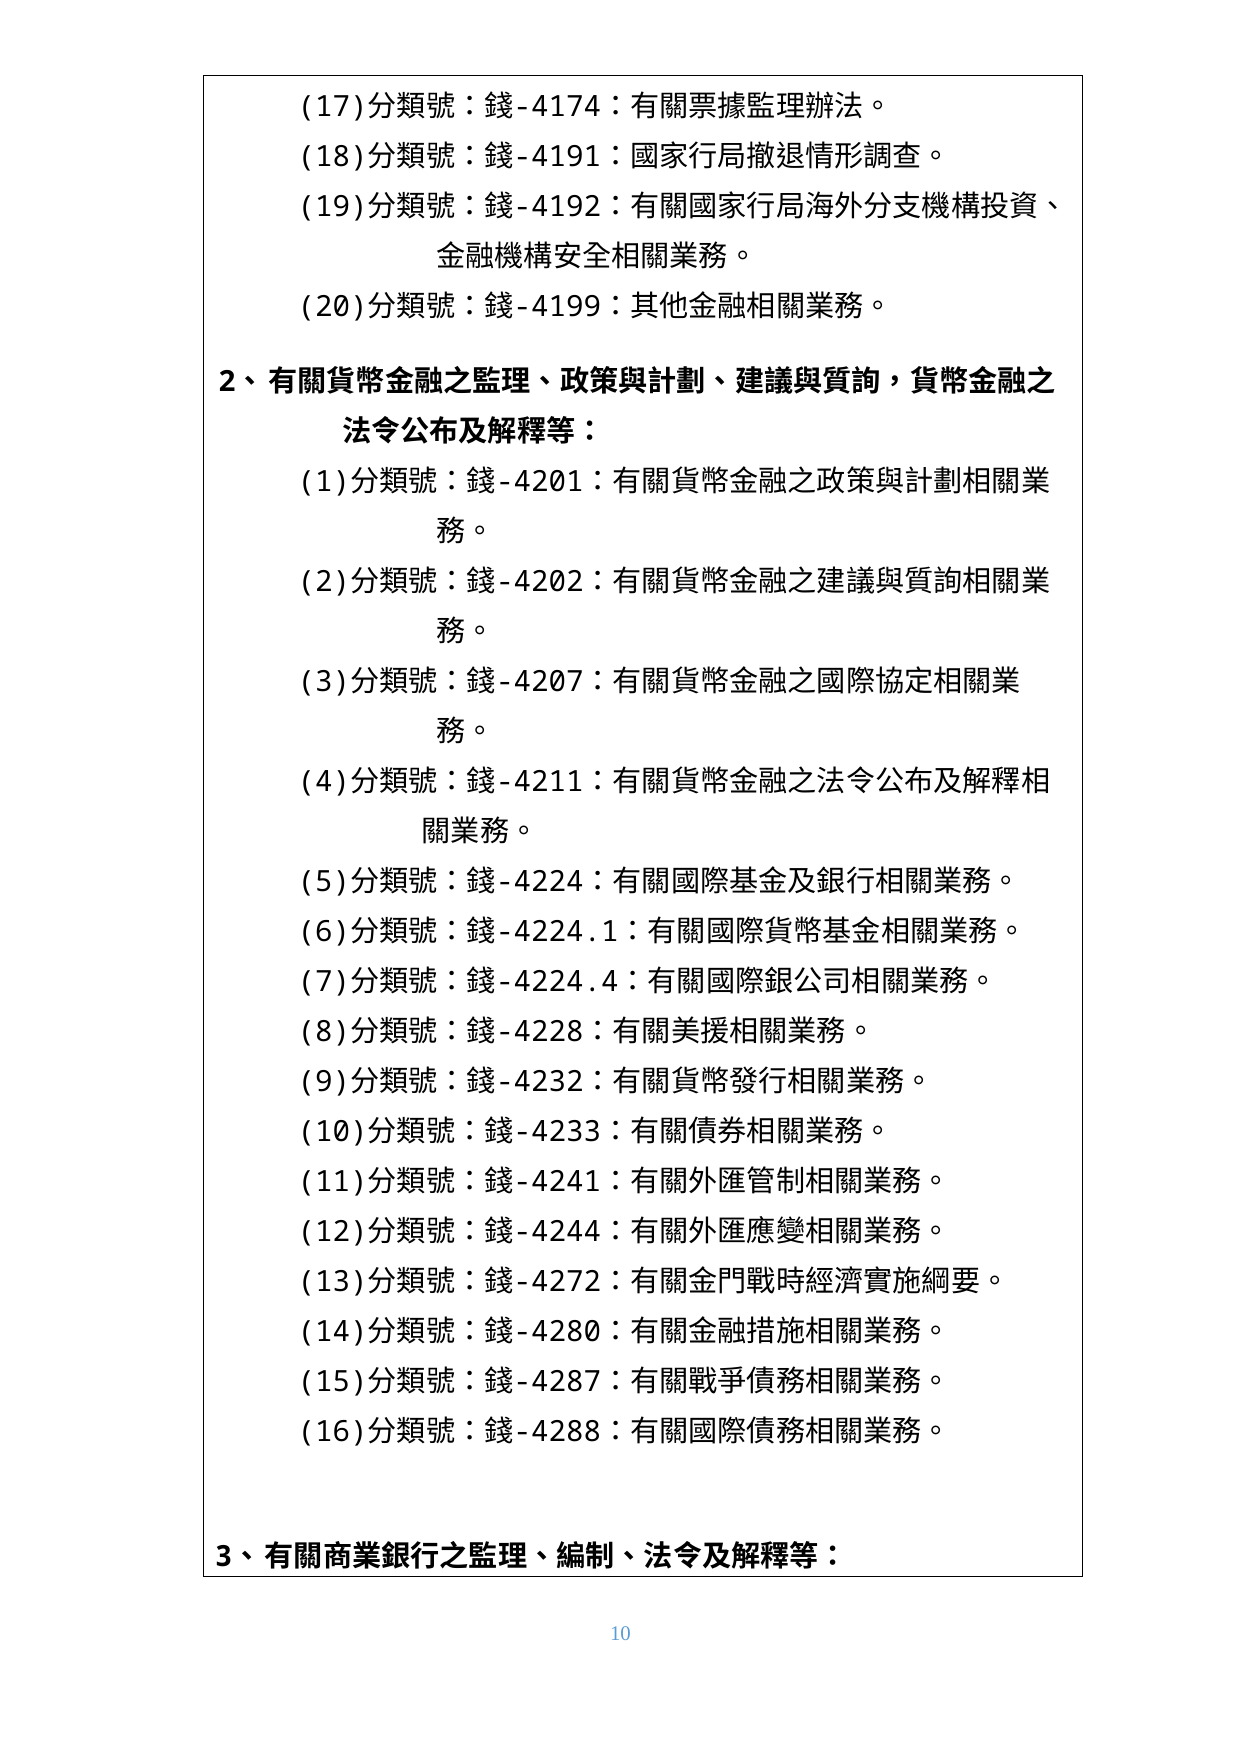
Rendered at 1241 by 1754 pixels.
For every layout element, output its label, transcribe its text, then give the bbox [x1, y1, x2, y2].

table_header 有關國家行局之金融機構監理、法令之訂定及解釋，國家行局資產清查及管理等： 分類號：錢-4101：重建銀行制度之政策與計劃。 分類號：錢-4103：中本紡織公司運往巴西機器案等金融相關訴訟與糾紛案。 分類號：錢-4111：金融業務相關法令之訂定及解釋。 分類號：錢-4112：有關國家行局編制相關業務。 分類號：錢-4112.1：有關中央銀行相關業務。 分類號：錢-4112.2：有關中國銀行相關業務。 分類號：錢-4112.3：有關交通銀行相關業務。 分類號：錢-4112.4：有關農民銀行相關業務。 分類號：錢-4112.5：有關中央信託局編制相關業務。 分類號：錢-4112.7：我國省縣市銀行相關監理業務。 分類號：錢-4112.9：我國國際銀行相關監理業務。 分類號：錢-4129：有關省銀行相關業務。 分類號：錢-4140：有關共匪政權國家區域內我國資產損失情形。 分類號：錢-4141：有關國家行局資產清查等相關業務。 分類號：錢-4142：有關國家行局房地產等相關業務。 分類號：錢-4168：有關日本正金銀行資產交代相關業務。 分類號：錢-4174：有關票據監理辦法。 分類號：錢-4191：國家行局撤退情形調查。 分類號：錢-4192：有關國家行局海外分支機構投資、金融機構安全相關業務。 分類號：錢-4199：其他金融相關業務。 有關貨幣金融之監理、政策與計劃、建議與質詢，貨幣金融之法令公布及解釋等： 分類號：錢-4201：有關貨幣金融之政策與計劃相關業務。 分類號：錢-4202：有關貨幣金融之建議與質詢相關業務。 分類號：錢-4207：有關貨幣金融之國際協定相關業務。 分類號：錢-4211：有關貨幣金融之法令公布及解釋相關業務。 分類號：錢-4224：有關國際基金及銀行相關業務。 分類號：錢-4224.1：有關國際貨幣基金相關業務。 分類號：錢-4224.4：有關國際銀公司相關業務。 分類號：錢-4228：有關美援相關業務。 分類號：錢-4232：有關貨幣發行相關業務。 分類號：錢-4233：有關債券相關業務。 分類號：錢-4241：有關外匯管制相關業務。 分類號：錢-4244：有關外匯應變相關業務。 分類號：錢-4272：有關金門戰時經濟實施綱要。 分類號：錢-4280：有關金融措施相關業務。 分類號：錢-4287：有關戰爭債務相關業務。 分類號：錢-4288：有關國際債務相關業務。 有關商業銀行之監理、編制、法令及解釋等： 分類號：錢-4300：有關商業銀行相關業務。 分類號：錢-4311：有關商業銀行之法令及解釋相關業務。 分類號：錢-4312：有關商業銀行之編制相關業務。 分類號：錢-4344：有關商業銀行之股東股份相關業務。 有關合作金融之組織、編制、法令及解釋等： 分類號：錢-4611：有關合作金融之法令與解釋相關業務。 分類號：錢-4612：有關合作金融之組織相關業務。 分類號：錢-4613：有關合作金融之解散及停辦相關業務。 有關合會管理之編制及管理等： 分類號：錢-4712：有關合會管理之編制公司營業登記相關業務。 分類號：錢-4744：有關合會管理之股東股份相關業務。 [204, 76, 1082, 1576]
